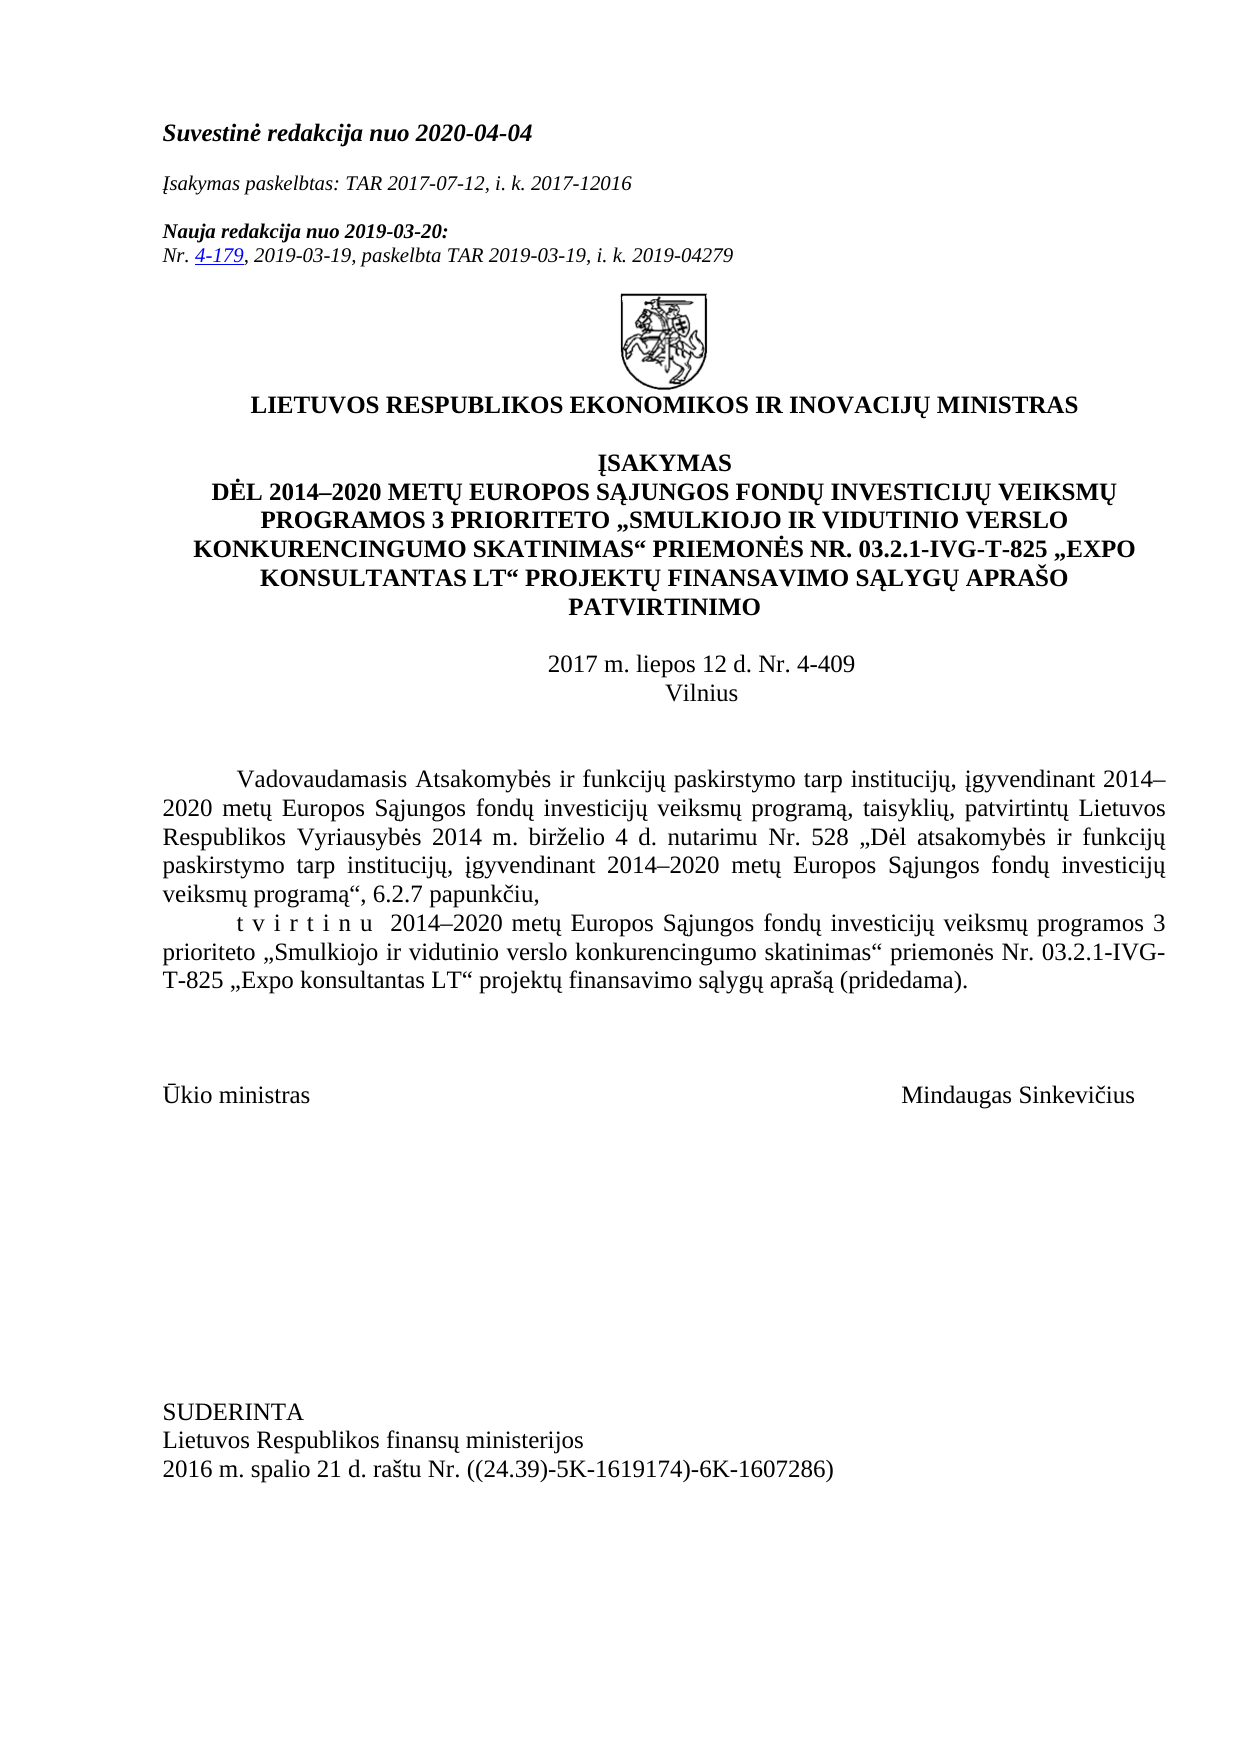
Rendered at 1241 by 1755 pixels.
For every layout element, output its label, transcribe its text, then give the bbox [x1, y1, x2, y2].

text Lietuvos Respublikos finansų ministerijos [162, 1426, 1167, 1454]
text Įsakymas paskelbtas: TAR 2017-07-12, i. k. 2017-12016 [162, 171, 1167, 195]
text Suvestinė redakcija nuo 2020-04-04 [162, 118, 1167, 147]
text 2016 m. spalio 21 d. raštu Nr. ((24.39)-5K-1619174)-6K-1607286) [162, 1454, 1167, 1483]
text LIETUVOS RESPUBLIKOS EKONOMIKOS IR INOVACIJŲ MINISTRAS [162, 391, 1167, 419]
text Nauja redakcija nuo 2019-03-20: [162, 219, 1167, 243]
text ĮSAKYMAS [162, 448, 1167, 477]
text DĖL 2014–2020 METŲ EUROPOS SĄJUNGOS FONDŲ INVESTICIJŲ VEIKSMŲ PROGRAMOS 3 PRIORITETO „SMULKIOJO IR VIDUTINIO VERSLO KONKURENCINGUMO SKATINIMAS“ PRIEMONĖS NR. 03.2.1-IVG-T-825 „EXPO KONSULTANTAS LT“ PROJEKTŲ FINANSAVIMO SĄLYGŲ APRAŠO PATVIRTINIMO [162, 477, 1167, 621]
text 2017 m. liepos 12 d. Nr. 4-409 [162, 649, 1167, 678]
text t v i r t i n u 2014–2020 metų Europos Sąjungos fondų investicijų veiksmų programos 3 prioriteto „Smulkiojo ir vidutinio verslo konkurencingumo skatinimas“ priemonės Nr. 03.2.1-IVG-T-825 „Expo konsultantas LT“ projektų finansavimo sąlygų aprašą (pridedama). [162, 908, 1167, 994]
text SUDERINTA [162, 1397, 1167, 1426]
text Ūkio ministras Mindaugas Sinkevičius [162, 1081, 1167, 1109]
text Vadovaudamasis Atsakomybės ir funkcijų paskirstymo tarp institucijų, įgyvendinant 2014–2020 metų Europos Sąjungos fondų investicijų veiksmų programą, taisyklių, patvirtintų Lietuvos Respublikos Vyriausybės 2014 m. birželio 4 d. nutarimu Nr. 528 „Dėl atsakomybės ir funkcijų paskirstymo tarp institucijų, įgyvendinant 2014–2020 metų Europos Sąjungos fondų investicijų veiksmų programą“, 6.2.7 papunkčiu, [162, 764, 1167, 908]
text Vilnius [162, 678, 1167, 707]
text Nr. 4-179, 2019-03-19, paskelbta TAR 2019-03-19, i. k. 2019-04279 [162, 243, 1167, 267]
